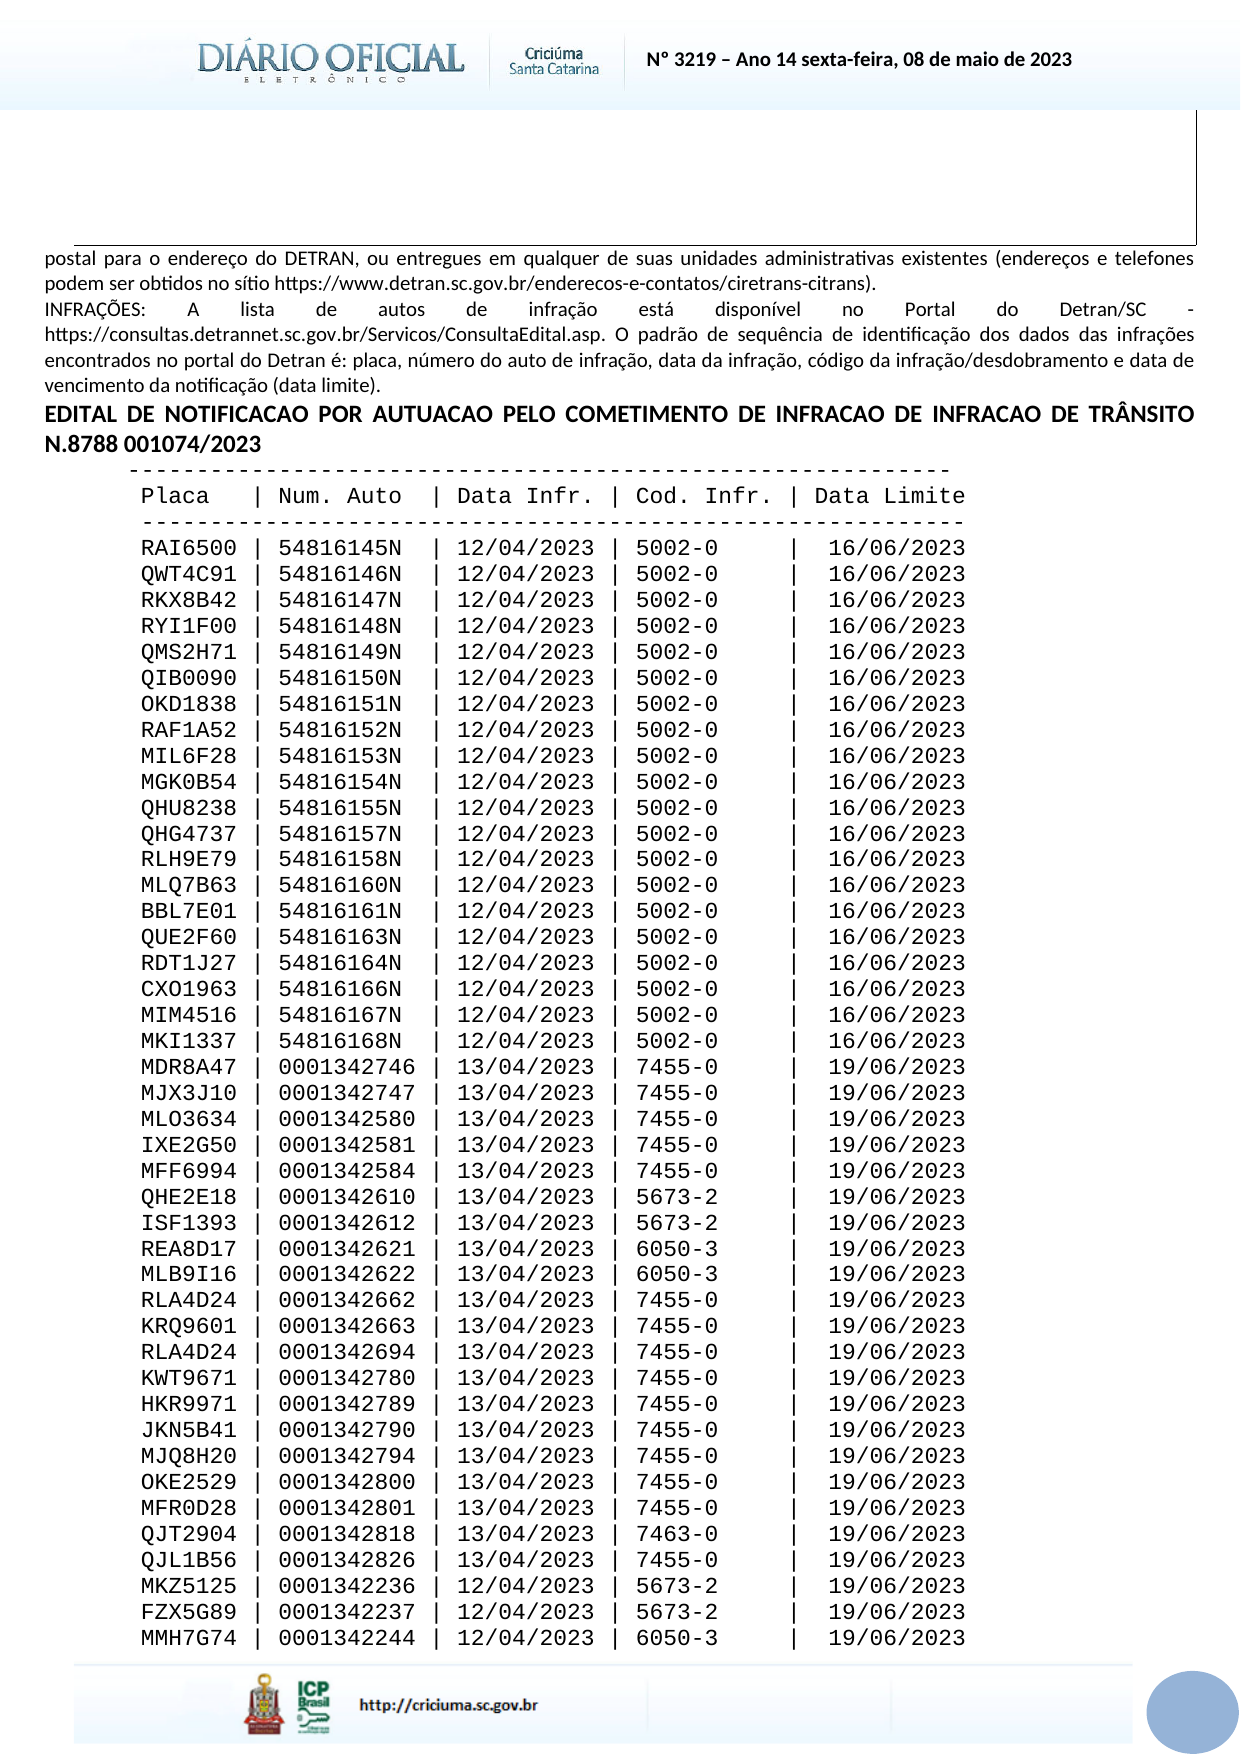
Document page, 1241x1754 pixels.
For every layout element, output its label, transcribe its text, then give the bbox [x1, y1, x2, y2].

text MMH7G74 | 0001342244 | 12/04/2023 | 6050-3 | 19/06/2023 [44, 1626, 1196, 1652]
text MGK0B54 | 54816154N | 12/04/2023 | 5002-0 | 16/06/2023 [44, 770, 1196, 796]
text MKI1337 | 54816168N | 12/04/2023 | 5002-0 | 16/06/2023 [44, 1029, 1196, 1055]
text REA8D17 | 0001342621 | 13/04/2023 | 6050-3 | 19/06/2023 [44, 1237, 1196, 1263]
text QUE2F60 | 54816163N | 12/04/2023 | 5002-0 | 16/06/2023 [44, 926, 1196, 952]
text MLO3634 | 0001342580 | 13/04/2023 | 7455-0 | 19/06/2023 [44, 1107, 1196, 1133]
text IXE2G50 | 0001342581 | 13/04/2023 | 7455-0 | 19/06/2023 [44, 1133, 1196, 1159]
text JKN5B41 | 0001342790 | 13/04/2023 | 7455-0 | 19/06/2023 [44, 1418, 1196, 1444]
text INFRAÇÕES: A lista de autos de infração está disponível no Portal do Detran/SC - https://consultas.detrannet.sc.gov.br/Servicos/ConsultaEdital.asp. O padrão de sequência de identificação dos dados das infrações encontrados no portal do Detran é: placa, número do auto de infração, data da infração, código da infração/desdobramento e data de vencimento da notificação (data limite). [44, 296, 1196, 398]
text MJX3J10 | 0001342747 | 13/04/2023 | 7455-0 | 19/06/2023 [44, 1081, 1196, 1107]
text QWT4C91 | 54816146N | 12/04/2023 | 5002-0 | 16/06/2023 [44, 562, 1196, 588]
text RAF1A52 | 54816152N | 12/04/2023 | 5002-0 | 16/06/2023 [44, 718, 1196, 744]
text EDITAL DE NOTIFICACAO POR AUTUACAO PELO COMETIMENTO DE INFRACAO DE INFRACAO DE TRÂNSITO N.8788 001074/2023 [44, 398, 1196, 459]
text QMS2H71 | 54816149N | 12/04/2023 | 5002-0 | 16/06/2023 [44, 640, 1196, 666]
text MLQ7B63 | 54816160N | 12/04/2023 | 5002-0 | 16/06/2023 [44, 874, 1196, 900]
text QJL1B56 | 0001342826 | 13/04/2023 | 7455-0 | 19/06/2023 [44, 1548, 1196, 1574]
text RLA4D24 | 0001342662 | 13/04/2023 | 7455-0 | 19/06/2023 [44, 1289, 1196, 1315]
text MDR8A47 | 0001342746 | 13/04/2023 | 7455-0 | 19/06/2023 [44, 1055, 1196, 1081]
text QIB0090 | 54816150N | 12/04/2023 | 5002-0 | 16/06/2023 [44, 666, 1196, 692]
text MKZ5125 | 0001342236 | 12/04/2023 | 5673-2 | 19/06/2023 [44, 1574, 1196, 1600]
text MFR0D28 | 0001342801 | 13/04/2023 | 7455-0 | 19/06/2023 [44, 1496, 1196, 1522]
text BBL7E01 | 54816161N | 12/04/2023 | 5002-0 | 16/06/2023 [44, 900, 1196, 926]
text FZX5G89 | 0001342237 | 12/04/2023 | 5673-2 | 19/06/2023 [44, 1600, 1196, 1626]
text RKX8B42 | 54816147N | 12/04/2023 | 5002-0 | 16/06/2023 [44, 588, 1196, 614]
text RYI1F00 | 54816148N | 12/04/2023 | 5002-0 | 16/06/2023 [44, 614, 1196, 640]
text MFF6994 | 0001342584 | 13/04/2023 | 7455-0 | 19/06/2023 [44, 1159, 1196, 1185]
text postal para o endereço do DETRAN, ou entregues em qualquer de suas unidades administrativas existentes (endereços e telefones podem ser obtidos no sítio https://www.detran.sc.gov.br/enderecos-e-contatos/ciretrans-citrans). [44, 245, 1196, 296]
text MIM4516 | 54816167N | 12/04/2023 | 5002-0 | 16/06/2023 [44, 1003, 1196, 1029]
text ------------------------------------------------------------ [44, 459, 1196, 485]
text ------------------------------------------------------------ [44, 511, 1196, 537]
text RAI6500 | 54816145N | 12/04/2023 | 5002-0 | 16/06/2023 [44, 537, 1196, 562]
text MLB9I16 | 0001342622 | 13/04/2023 | 6050-3 | 19/06/2023 [44, 1263, 1196, 1289]
text QHE2E18 | 0001342610 | 13/04/2023 | 5673-2 | 19/06/2023 [44, 1185, 1196, 1211]
text RLH9E79 | 54816158N | 12/04/2023 | 5002-0 | 16/06/2023 [44, 848, 1196, 874]
text QHU8238 | 54816155N | 12/04/2023 | 5002-0 | 16/06/2023 [44, 796, 1196, 822]
text OKD1838 | 54816151N | 12/04/2023 | 5002-0 | 16/06/2023 [44, 692, 1196, 718]
text MIL6F28 | 54816153N | 12/04/2023 | 5002-0 | 16/06/2023 [44, 744, 1196, 770]
text HKR9971 | 0001342789 | 13/04/2023 | 7455-0 | 19/06/2023 [44, 1392, 1196, 1418]
text OKE2529 | 0001342800 | 13/04/2023 | 7455-0 | 19/06/2023 [44, 1470, 1196, 1496]
text Placa | Num. Auto | Data Infr. | Cod. Infr. | Data Limite [44, 485, 1196, 511]
text KWT9671 | 0001342780 | 13/04/2023 | 7455-0 | 19/06/2023 [44, 1367, 1196, 1392]
text CXO1963 | 54816166N | 12/04/2023 | 5002-0 | 16/06/2023 [44, 977, 1196, 1003]
text ISF1393 | 0001342612 | 13/04/2023 | 5673-2 | 19/06/2023 [44, 1211, 1196, 1237]
text KRQ9601 | 0001342663 | 13/04/2023 | 7455-0 | 19/06/2023 [44, 1315, 1196, 1341]
text RDT1J27 | 54816164N | 12/04/2023 | 5002-0 | 16/06/2023 [44, 952, 1196, 977]
text QHG4737 | 54816157N | 12/04/2023 | 5002-0 | 16/06/2023 [44, 822, 1196, 848]
text MJQ8H20 | 0001342794 | 13/04/2023 | 7455-0 | 19/06/2023 [44, 1444, 1196, 1470]
text RLA4D24 | 0001342694 | 13/04/2023 | 7455-0 | 19/06/2023 [44, 1341, 1196, 1367]
text QJT2904 | 0001342818 | 13/04/2023 | 7463-0 | 19/06/2023 [44, 1522, 1196, 1548]
